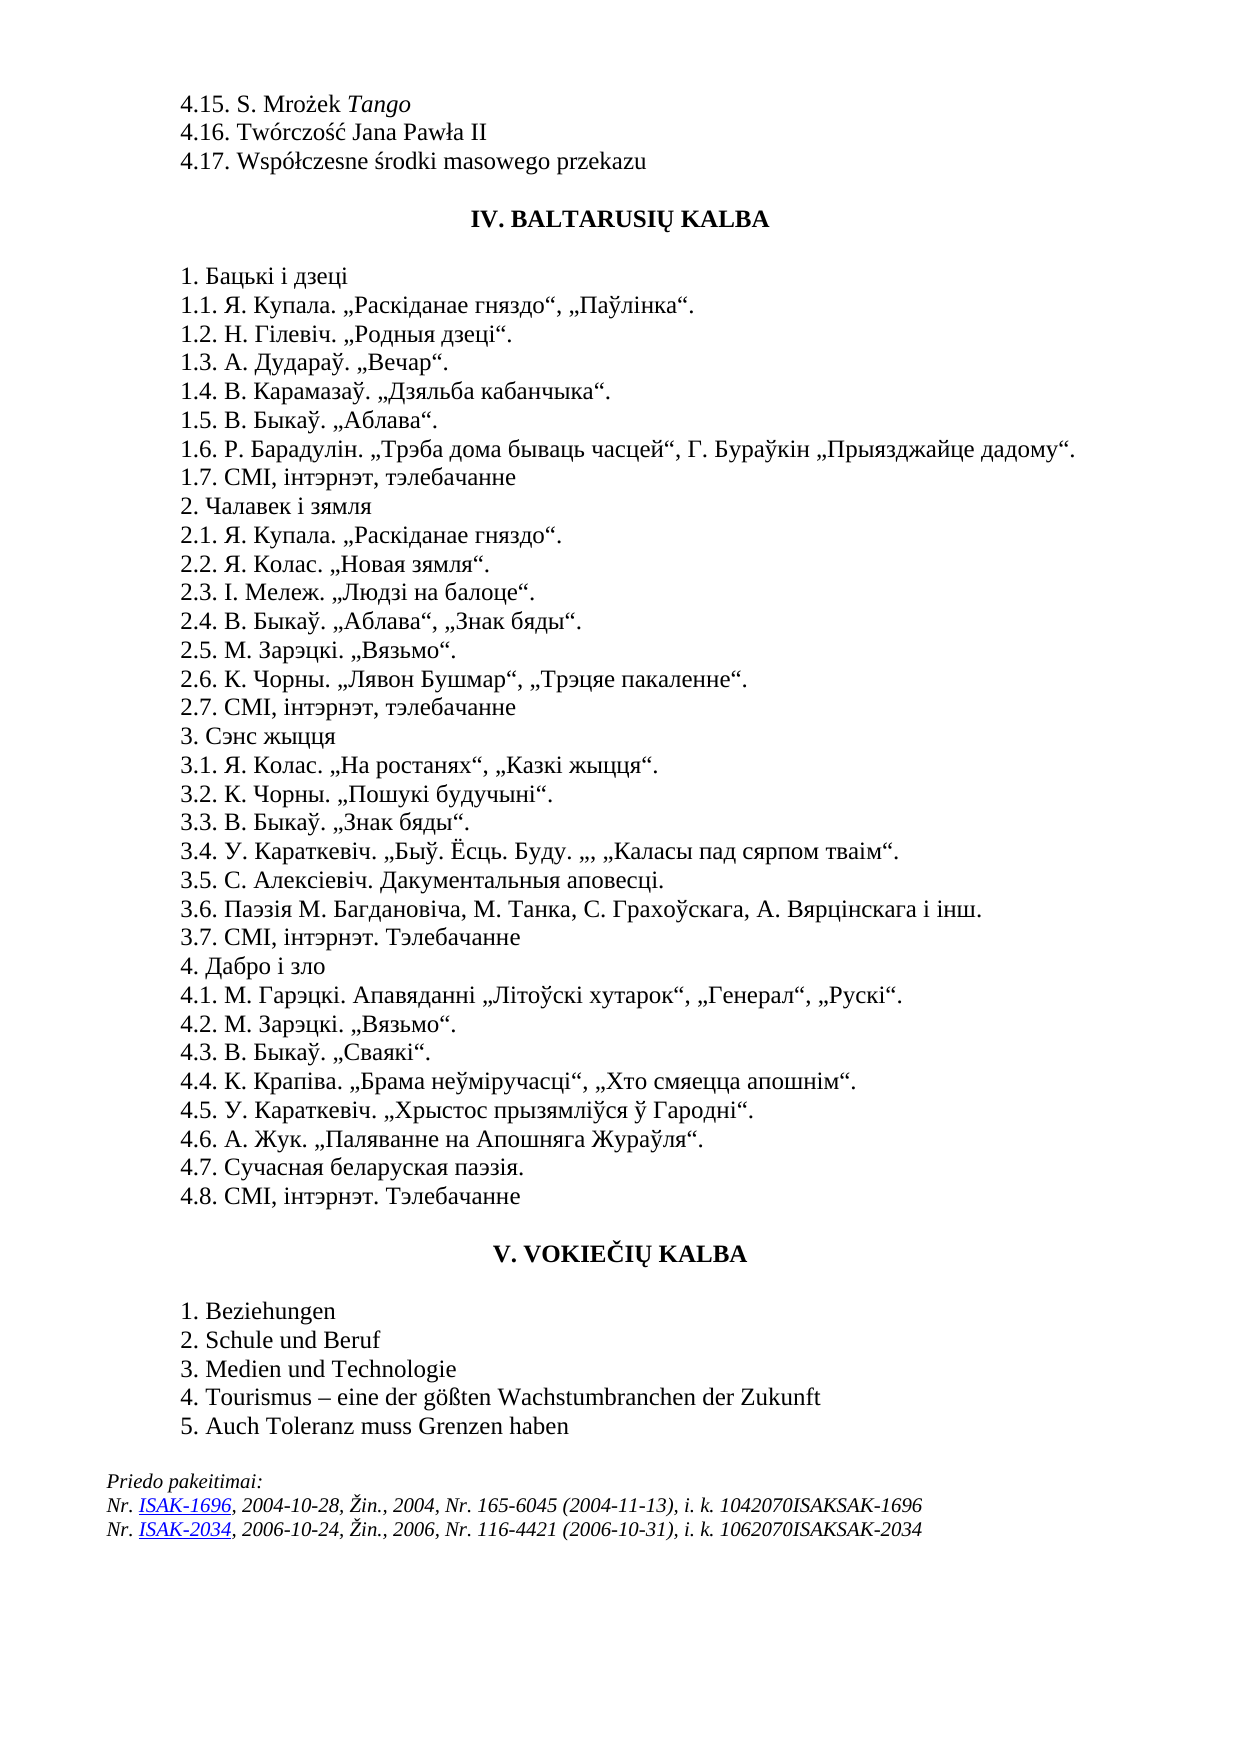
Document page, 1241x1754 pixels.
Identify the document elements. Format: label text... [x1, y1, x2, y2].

text 1.7. CMI, iнтэрнэт, тэлебачанне [106, 462, 1134, 491]
text 3. Medien und Technologie [106, 1354, 1134, 1382]
text 4.16. Twórczość Jana Pawła II [106, 117, 1134, 146]
text 4.1. М. Гарэцкi. Апавяданнi „Лiтоўскi хутарок“, „Генерал“, „Рускi“. [106, 980, 1134, 1009]
text 3.4. У. Караткевiч. „Быў. Ёсць. Буду. „, „Каласы пад сярпом тваiм“. [106, 836, 1134, 865]
text 1. Бацькi i дзецi [106, 261, 1134, 290]
text 2.7. CMI, iнтэрнэт, тэлебачанне [106, 692, 1134, 721]
text 2.4. В. Быкаў. „Аблава“, „Знак бяды“. [106, 606, 1134, 635]
text 1.5. В. Быкаў. „Аблава“. [106, 405, 1134, 434]
text 3.3. В. Быкаў. „Знак бяды“. [106, 807, 1134, 836]
text Nr. ISAK-1696, 2004-10-28, Žin., 2004, Nr. 165-6045 (2004-11-13), i. k. 1042070ISAKSAK-1696 [106, 1493, 1134, 1517]
text 3.6. Паэзiя М. Багдановiча, М. Танка, С. Грахоўскага, А. Вярцiнскага i iнш. [106, 894, 1134, 922]
text 2.3. I. Мележ. „Людзi на балоце“. [106, 577, 1134, 606]
text 2.2. Я. Колас. „Новая зямля“. [106, 549, 1134, 577]
text 4. Tourismus – eine der gößten Wachstumbranchen der Zukunft [106, 1382, 1134, 1411]
text 2.6. К. Чорны. „Лявон Бушмар“, „Трэцяе пакаленне“. [106, 664, 1134, 692]
text 5. Auch Toleranz muss Grenzen haben [106, 1411, 1134, 1440]
text Nr. ISAK-2034, 2006-10-24, Žin., 2006, Nr. 116-4421 (2006-10-31), i. k. 1062070ISAKSAK-2034 [106, 1517, 1134, 1541]
text 2. Schule und Beruf [106, 1325, 1134, 1354]
text 1.4. В. Карамазаў. „Дзяльба кабанчыка“. [106, 376, 1134, 405]
text 3.2. К. Чорны. „Пошукi будучынi“. [106, 779, 1134, 807]
text 4. Дабро i зло [106, 951, 1134, 980]
text 1. Beziehungen [106, 1296, 1134, 1325]
text 2.1. Я. Купала. „Раскiданае гняздо“. [106, 520, 1134, 549]
text IV. BALTARUSIŲ KALBA [106, 204, 1134, 232]
text 3.1. Я. Колас. „На ростанях“, „Казкi жыцця“. [106, 750, 1134, 779]
text 4.17. Współczesne środki masowego przekazu [106, 146, 1134, 175]
text 1.1. Я. Купала. „Раскiданае гняздо“, „Паўлiнка“. [106, 290, 1134, 319]
text 4.2. М. Зарэцкi. „Вязьмо“. [106, 1009, 1134, 1037]
text 1.2. H. Гiлевiч. „Родныя дзецi“. [106, 319, 1134, 347]
text 1.6. Р. Барадулiн. „Трэба дома бываць часцей“, Г. Бураўкiн „Прыязджайце дадому“. [106, 434, 1134, 462]
text V. VOKIEČIŲ KALBA [106, 1239, 1134, 1267]
text 4.4. К. Крапiва. „Брама неўмiручасцi“, „Хто смяецца апошнiм“. [106, 1066, 1134, 1095]
text 4.3. В. Быкаў. „Сваякi“. [106, 1037, 1134, 1066]
text 4.7. Сучасная беларуская паэзiя. [106, 1152, 1134, 1181]
text 3.5. С. Алексiевiч. Дакументальныя аповесцi. [106, 865, 1134, 894]
text Priedo pakeitimai: [106, 1469, 1134, 1493]
text 4.5. У. Караткевiч. „Хрыстос прызямлiўся ў Гароднi“. [106, 1095, 1134, 1124]
text 1.3. А. Дудараў. „Вечар“. [106, 347, 1134, 376]
text 3.7. CMI, iнтэрнэт. Тэлебачанне [106, 922, 1134, 951]
text 2. Чалавек i зямля [106, 491, 1134, 520]
text 3. Сэнс жыцця [106, 721, 1134, 750]
text 4.8. CMI, iнтэрнэт. Тэлебачанне [106, 1181, 1134, 1210]
text 2.5. М. Зарэцкi. „Вязьмо“. [106, 635, 1134, 664]
text 4.6. А. Жук. „Паляванне на Апошняга Жураўля“. [106, 1124, 1134, 1152]
text 4.15. S. Mrożek Tango [106, 89, 1134, 117]
